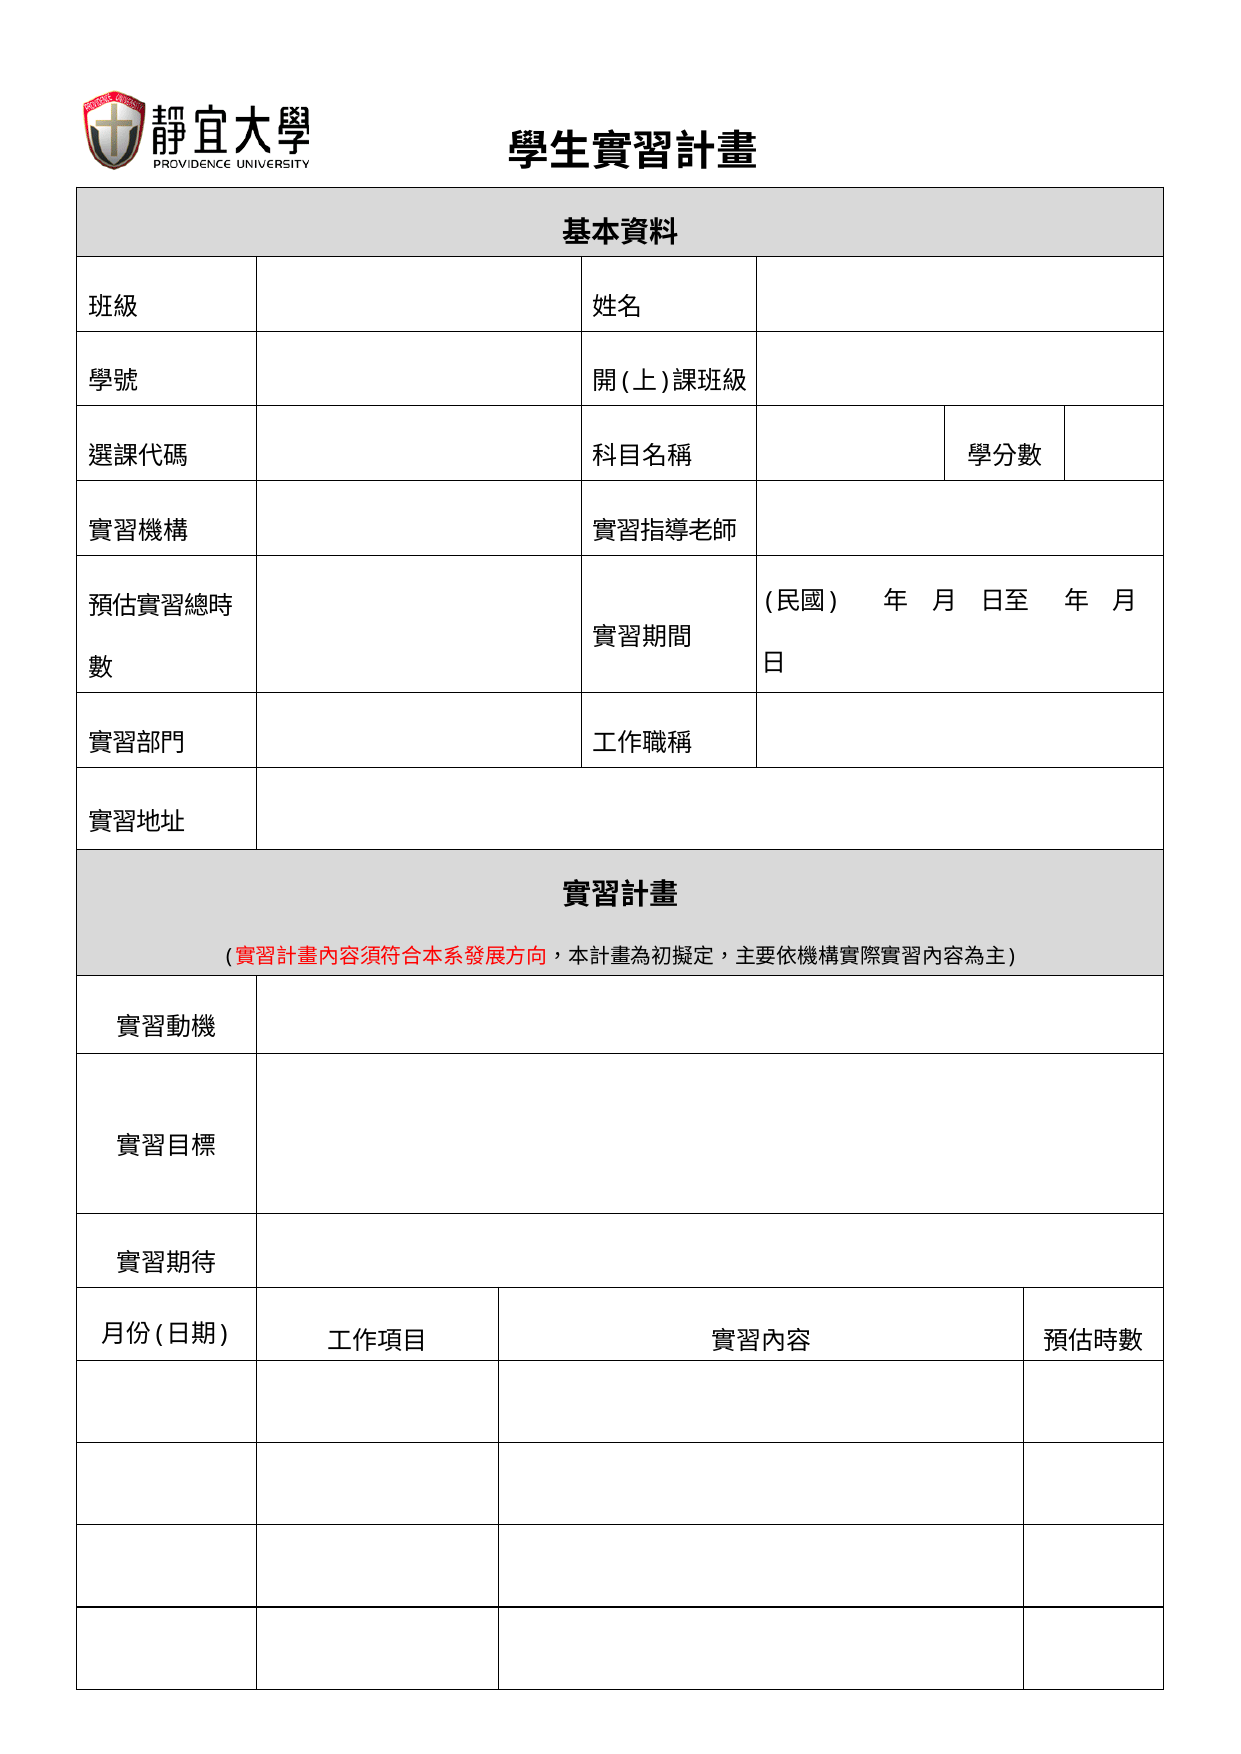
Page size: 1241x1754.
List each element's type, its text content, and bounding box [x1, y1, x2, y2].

table_cell 實習動機 [77, 976, 256, 1053]
table_cell [257, 976, 1163, 1053]
table_cell [257, 1361, 498, 1442]
table_cell 實習指導老師 [582, 481, 756, 555]
table_cell [1024, 1443, 1163, 1524]
table_cell 月份(日期) [77, 1288, 256, 1359]
table_header 基本資料 [77, 188, 1163, 256]
table_cell [757, 693, 1163, 767]
table_cell 實習目標 [77, 1054, 256, 1213]
table_cell 實習計畫 (實習計畫內容須符合本系發展方向，本計畫為初擬定，主要依機構實際實習內容為主) [77, 850, 1163, 975]
table_cell [257, 693, 581, 767]
table_cell [257, 768, 1163, 849]
table_cell 學分數 [945, 406, 1064, 480]
table_cell [1024, 1608, 1163, 1689]
table_cell 實習內容 [499, 1288, 1023, 1359]
text 學生實習計畫 [321, 105, 1163, 168]
table_cell 工作項目 [257, 1288, 498, 1359]
table_cell [499, 1443, 1023, 1524]
table_cell 實習部門 [77, 693, 256, 767]
table_cell 姓名 [582, 257, 756, 331]
table_cell 預估實習總時數 [77, 556, 256, 692]
table_cell 實習期待 [77, 1214, 256, 1287]
table_cell [757, 332, 1163, 405]
table_cell [499, 1361, 1023, 1442]
table_cell [257, 332, 581, 405]
table_cell [257, 406, 581, 480]
table_cell [77, 1525, 256, 1606]
table_cell [1065, 406, 1163, 480]
table_cell 開(上)課班級 [582, 332, 756, 405]
table_cell 實習機構 [77, 481, 256, 555]
table_cell [257, 1608, 498, 1689]
table_cell [499, 1608, 1023, 1689]
table_cell (民國) 年 月 日至 年 月 日 [757, 556, 1163, 692]
table_cell [257, 1525, 498, 1606]
table_cell [757, 481, 1163, 555]
table_cell [257, 257, 581, 331]
table_cell 班級 [77, 257, 256, 331]
table_cell [257, 556, 581, 692]
table_cell [77, 1608, 256, 1689]
table_cell 實習期間 [582, 556, 756, 692]
table_cell [1024, 1525, 1163, 1606]
table_cell [757, 406, 944, 480]
table_cell [77, 1443, 256, 1524]
table_cell [1024, 1361, 1163, 1442]
table_cell [257, 481, 581, 555]
table_cell [499, 1525, 1023, 1606]
table_cell [257, 1443, 498, 1524]
table_cell 實習地址 [77, 768, 256, 849]
table_cell [77, 1361, 256, 1442]
table_cell 科目名稱 [582, 406, 756, 480]
table_cell [757, 257, 1163, 331]
table_cell 學號 [77, 332, 256, 405]
table_cell [257, 1214, 1163, 1287]
table_cell [257, 1054, 1163, 1213]
table_cell 選課代碼 [77, 406, 256, 480]
table_cell 工作職稱 [582, 693, 756, 767]
table_cell 預估時數 [1024, 1288, 1163, 1359]
